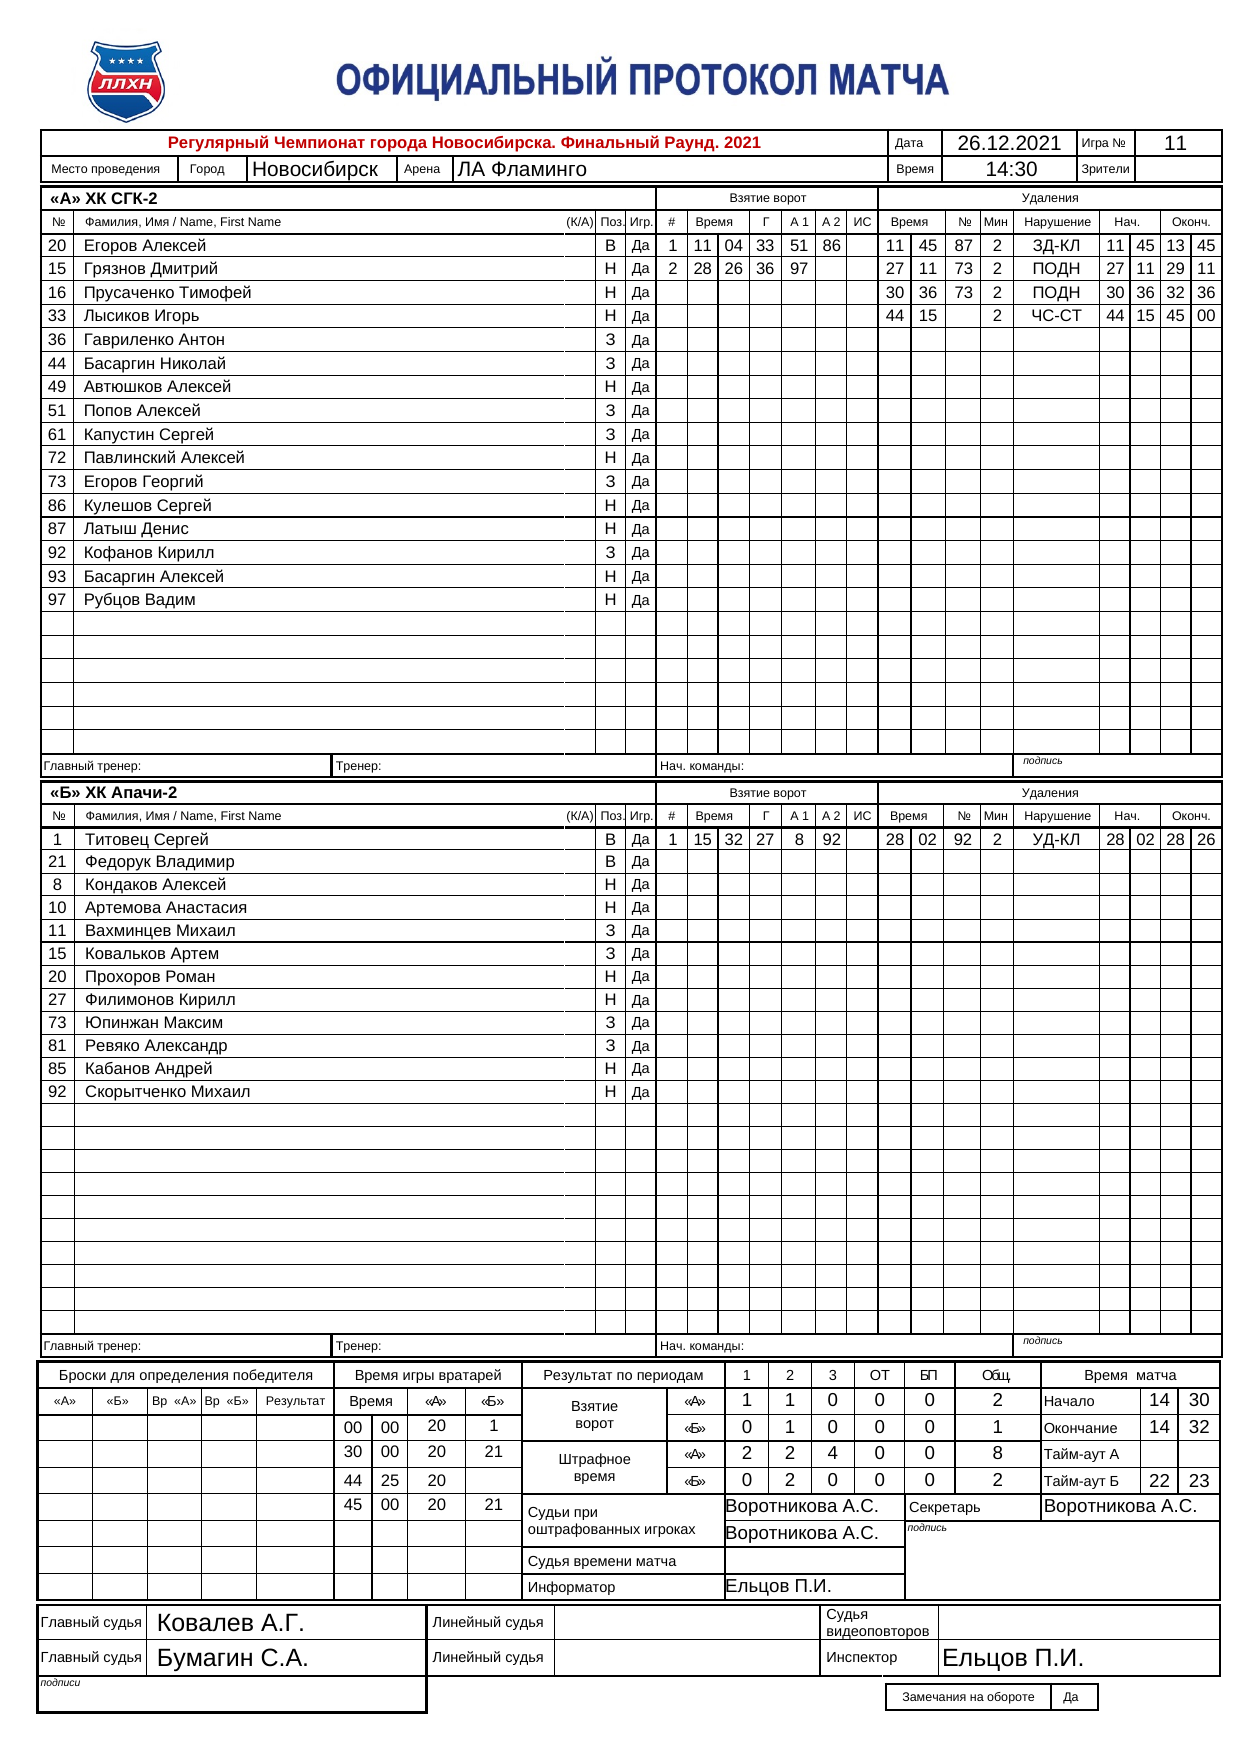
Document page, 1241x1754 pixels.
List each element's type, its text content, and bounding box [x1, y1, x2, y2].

table_cell [946, 423, 980, 445]
table_cell [981, 1242, 1013, 1264]
table_cell [688, 1035, 717, 1057]
table_cell «А» [39, 1389, 92, 1413]
table_cell [912, 541, 945, 564]
table_cell [1161, 612, 1190, 634]
table_cell [719, 541, 749, 564]
table_cell «Б» [93, 1389, 147, 1413]
table_cell [688, 1127, 717, 1149]
table_cell [466, 1521, 521, 1546]
table_cell 20 [42, 966, 74, 987]
table_cell [946, 565, 980, 587]
table_cell [1131, 1288, 1160, 1310]
table_cell Штрафное время [523, 1442, 666, 1493]
table_cell [944, 1311, 980, 1333]
table_cell [816, 659, 846, 682]
table_cell [750, 494, 781, 516]
table_cell 8 [782, 829, 815, 849]
table_cell [202, 1494, 256, 1520]
table_cell [879, 896, 910, 918]
table_cell [879, 989, 910, 1011]
table_cell [912, 920, 943, 941]
table_cell [719, 565, 749, 587]
table_cell Кабанов Андрей [75, 1058, 564, 1079]
table_cell [879, 874, 910, 895]
table_cell Да [626, 376, 655, 398]
table_cell [981, 707, 1013, 729]
table_cell 30 [1100, 281, 1129, 303]
table_cell Нарушение [1014, 211, 1099, 233]
table_cell [626, 730, 655, 753]
table_cell [847, 1219, 877, 1241]
table_cell [981, 541, 1013, 564]
table_cell [946, 683, 980, 706]
table_cell [719, 612, 749, 634]
table_cell [1141, 1441, 1177, 1467]
table_cell подпись [1014, 1335, 1221, 1356]
table_cell [1161, 423, 1190, 445]
table_cell [1100, 1265, 1129, 1287]
table_cell № [944, 805, 980, 826]
table_cell [596, 1242, 625, 1264]
table_cell (К/А) [565, 211, 595, 233]
table_cell [1100, 874, 1129, 895]
table_cell [981, 588, 1013, 611]
table_cell [944, 850, 980, 872]
table_cell [1192, 874, 1221, 895]
table_cell [1192, 966, 1221, 987]
table_cell 14 [1141, 1389, 1177, 1413]
table_cell [981, 1150, 1013, 1172]
table_cell [944, 1219, 980, 1241]
table_cell [816, 352, 846, 374]
table_cell [373, 1547, 407, 1573]
table_cell [1131, 588, 1160, 611]
table_cell [596, 683, 625, 706]
table_cell [1100, 328, 1129, 351]
table_cell [879, 1012, 910, 1033]
table_cell [782, 707, 815, 729]
table_cell 86 [42, 494, 73, 516]
table_cell [202, 1441, 256, 1467]
table_cell [981, 683, 1013, 706]
table_cell [1161, 707, 1190, 729]
table_cell [1161, 1012, 1190, 1033]
table_cell [719, 328, 749, 351]
table_cell [565, 636, 595, 658]
table_cell [1131, 1265, 1160, 1287]
table_cell [912, 376, 945, 398]
table_cell [847, 423, 877, 445]
table_cell 92 [42, 1081, 74, 1103]
table_cell Воротникова А.С. [726, 1521, 904, 1546]
table_cell [657, 494, 687, 516]
table_cell [782, 470, 815, 493]
table_cell [1014, 446, 1099, 469]
table_cell [719, 896, 749, 918]
table_cell [626, 1104, 655, 1126]
table_cell [688, 1058, 717, 1079]
table_cell [879, 1035, 910, 1057]
table_cell [816, 328, 846, 351]
table_cell Тайм-аут А [1042, 1441, 1140, 1467]
table_cell [816, 1196, 846, 1218]
table_cell [42, 659, 73, 682]
table_cell [1131, 707, 1160, 729]
table_cell [657, 1058, 687, 1079]
table_cell [816, 989, 846, 1011]
table_cell Время [879, 211, 945, 233]
table_cell 1 [726, 1389, 768, 1413]
table_cell [565, 281, 595, 303]
table_cell [565, 1081, 595, 1103]
table_cell Арена [398, 157, 452, 181]
table_cell [912, 470, 945, 493]
table_cell 73 [946, 281, 980, 303]
table_cell [847, 707, 877, 729]
table_cell [1100, 588, 1129, 611]
table_cell [847, 943, 877, 964]
table_cell 0 [726, 1468, 768, 1493]
table_cell [944, 874, 980, 895]
table_cell [1192, 612, 1221, 634]
table_cell [657, 920, 687, 941]
table_cell [847, 305, 877, 327]
table_header БП [905, 1363, 954, 1387]
table_cell [946, 612, 980, 634]
table_cell [847, 1127, 877, 1149]
table_cell [816, 612, 846, 634]
table_cell [944, 920, 980, 941]
table_cell 00 [1192, 305, 1221, 327]
table_cell [1131, 989, 1160, 1011]
table_cell [782, 1035, 815, 1057]
table_cell Время [688, 211, 749, 233]
table_cell [1192, 1150, 1221, 1172]
table_cell [626, 1127, 655, 1149]
table_cell [1100, 1242, 1129, 1264]
table_cell [1161, 1150, 1190, 1172]
table_cell [1100, 565, 1129, 587]
table_cell З [596, 352, 625, 374]
table_cell [1192, 1242, 1221, 1264]
table_cell 15 [912, 305, 945, 327]
table_cell # [657, 805, 687, 826]
table_cell 0 [812, 1468, 854, 1493]
table_cell [688, 470, 717, 493]
table_cell [847, 966, 877, 987]
table_cell [719, 1196, 749, 1218]
table_cell [626, 1219, 655, 1241]
table_cell Судья видеоповторов [821, 1606, 938, 1639]
table_cell [1014, 1058, 1099, 1079]
table_cell ПОДН [1014, 281, 1099, 303]
table_cell [750, 399, 781, 422]
table_cell [1161, 588, 1190, 611]
table_cell 49 [42, 376, 73, 398]
table_cell Нач. команды: [657, 1335, 1012, 1356]
table_cell [816, 920, 846, 941]
table_cell [879, 446, 910, 469]
table_cell [565, 1265, 595, 1287]
table_cell [688, 683, 717, 706]
table_cell [657, 470, 687, 493]
table_cell Артемова Анастасия [75, 896, 564, 918]
table_cell 45 [1131, 235, 1160, 256]
table_cell [726, 1548, 904, 1573]
table_cell З [596, 920, 625, 941]
table_cell [93, 1468, 147, 1493]
table_cell [1131, 1012, 1160, 1033]
table_cell [688, 1150, 717, 1172]
table_cell [1161, 1058, 1190, 1079]
table_cell [1100, 966, 1129, 987]
table_cell [782, 1242, 815, 1264]
table_cell [75, 1219, 564, 1241]
table_cell [719, 1058, 749, 1079]
table_cell [74, 612, 564, 634]
table_cell ИС [847, 805, 877, 826]
table_cell [1192, 328, 1221, 351]
table_cell [879, 920, 910, 941]
table_cell [944, 1104, 980, 1126]
table_cell [912, 636, 945, 658]
table_cell [946, 659, 980, 682]
table_cell [719, 305, 749, 327]
table_cell [912, 896, 943, 918]
table_cell [1131, 328, 1160, 351]
table_cell 0 [855, 1468, 904, 1493]
table_cell Да [626, 257, 655, 280]
table_cell [944, 1035, 980, 1057]
table_cell [750, 1288, 781, 1310]
table_cell [750, 1219, 781, 1241]
table_cell [688, 659, 717, 682]
table_cell [719, 1081, 749, 1103]
table_cell [847, 850, 877, 872]
table_cell [1192, 1173, 1221, 1195]
table_cell Егоров Алексей [74, 235, 564, 256]
table_cell [657, 683, 687, 706]
table_cell [944, 1288, 980, 1310]
table_cell 15 [1131, 305, 1160, 327]
table_cell Кулешов Сергей [74, 494, 564, 516]
table_cell [750, 1242, 781, 1264]
table_cell [39, 1521, 92, 1546]
table_cell [1161, 494, 1190, 516]
table_cell [565, 874, 595, 895]
table_cell [847, 612, 877, 634]
table_cell 11 [1192, 257, 1221, 280]
table_cell [946, 730, 980, 753]
table_cell [657, 1104, 687, 1126]
table_cell Н [596, 257, 625, 280]
table_cell [816, 683, 846, 706]
table_cell [719, 588, 749, 611]
table_cell 29 [1161, 257, 1190, 280]
table_cell [847, 896, 877, 918]
table_cell [42, 1219, 74, 1241]
table_cell [1014, 494, 1099, 516]
table_cell [1192, 896, 1221, 918]
table_cell [1192, 588, 1221, 611]
table_cell [688, 1173, 717, 1195]
table_cell [257, 1521, 333, 1546]
table_cell [408, 1521, 465, 1546]
table_cell Да [626, 352, 655, 374]
table_cell [782, 352, 815, 374]
table_cell «Б » [466, 1389, 521, 1413]
table_cell [565, 328, 595, 351]
table_cell [596, 1173, 625, 1195]
table_cell В [596, 850, 625, 872]
table_cell Ельцов П.И. [726, 1575, 904, 1599]
table_cell [816, 1104, 846, 1126]
table_cell [782, 896, 815, 918]
table_cell [1100, 541, 1129, 564]
table_cell «А» [668, 1442, 724, 1467]
table_cell Время [889, 157, 941, 181]
table_cell подпись [1014, 755, 1221, 776]
table_cell [816, 541, 846, 564]
table_cell [565, 707, 595, 729]
table_cell Гавриленко Антон [74, 328, 564, 351]
table_cell [657, 1035, 687, 1057]
table_cell [719, 376, 749, 398]
table_cell Н [596, 376, 625, 398]
table_cell Н [596, 874, 625, 895]
table_cell [816, 1311, 846, 1333]
table_cell [42, 730, 73, 753]
table_cell [1131, 376, 1160, 398]
table_cell 8 [42, 874, 74, 895]
table_cell Н [596, 989, 625, 1011]
table_cell Тренер: [333, 755, 655, 776]
table_cell [719, 1104, 749, 1126]
table_cell А 1 [782, 211, 815, 233]
table_cell [912, 1196, 943, 1218]
table_cell [912, 518, 945, 540]
table_cell [879, 518, 910, 540]
table_cell [944, 896, 980, 918]
table_cell Павлинский Алексей [74, 446, 564, 469]
table_cell [912, 1219, 943, 1241]
table_cell [1014, 989, 1099, 1011]
table_cell [981, 636, 1013, 658]
table_cell [981, 446, 1013, 469]
table_cell [981, 989, 1013, 1011]
table_cell [39, 1494, 92, 1520]
table_cell [257, 1574, 333, 1599]
table_cell [946, 636, 980, 658]
table_cell [1179, 1441, 1219, 1467]
table_cell [1161, 1104, 1190, 1126]
table_cell (К/А) [565, 805, 595, 826]
table_cell [565, 1127, 595, 1149]
table_cell [1014, 1265, 1099, 1287]
table_cell Да [626, 470, 655, 493]
table_cell [657, 352, 687, 374]
table_cell [816, 446, 846, 469]
table_cell 0 [855, 1415, 904, 1440]
table_cell [912, 683, 945, 706]
table_cell 1 [657, 235, 687, 256]
table_cell [1014, 943, 1099, 964]
table_cell [565, 659, 595, 682]
table_cell Басаргин Алексей [74, 565, 564, 587]
table_cell 1 [42, 829, 74, 849]
picture [5, 28, 1179, 129]
table_cell [565, 446, 595, 469]
table_cell [1100, 1127, 1129, 1149]
table_cell 44 [879, 305, 910, 327]
table_cell [1014, 518, 1099, 540]
table_cell [981, 518, 1013, 540]
table_cell [719, 943, 749, 964]
table_cell [782, 874, 815, 895]
table_cell Н [596, 1081, 625, 1103]
table_cell [944, 943, 980, 964]
table_cell [1161, 376, 1190, 398]
table_cell [750, 943, 781, 964]
table_cell [1014, 1219, 1099, 1241]
table_cell [879, 588, 910, 611]
table_cell [688, 518, 717, 540]
table_cell [1161, 683, 1190, 706]
table_cell [596, 1150, 625, 1172]
table_cell [565, 376, 595, 398]
table_cell [912, 1265, 943, 1287]
table_cell [75, 1288, 564, 1310]
table_cell [912, 850, 943, 872]
table_cell [879, 1150, 910, 1172]
table_cell 0 [855, 1442, 904, 1467]
table_cell [847, 588, 877, 611]
table_cell 0 [905, 1415, 954, 1440]
table_cell [912, 328, 945, 351]
table_cell [1131, 565, 1160, 587]
table_cell [946, 399, 980, 422]
table_cell 2 [981, 235, 1013, 256]
table_cell [75, 1173, 564, 1195]
table_cell [1161, 518, 1190, 540]
table_cell [688, 636, 717, 658]
table_cell 85 [42, 1058, 74, 1079]
table_cell [719, 874, 749, 895]
table_cell [565, 683, 595, 706]
table_cell [688, 328, 717, 351]
table_cell [1161, 636, 1190, 658]
table_cell [782, 565, 815, 587]
table_cell [1192, 659, 1221, 682]
table_cell [719, 1219, 749, 1241]
table_cell [688, 1196, 717, 1218]
table_cell [565, 470, 595, 493]
table_cell 33 [750, 235, 781, 256]
table_cell [782, 541, 815, 564]
table_cell [688, 920, 717, 941]
table_cell [981, 494, 1013, 516]
table_cell [657, 518, 687, 540]
table_cell [847, 659, 877, 682]
table_cell ПОДН [1014, 257, 1099, 280]
table_cell [750, 1012, 781, 1033]
table_cell [1161, 1265, 1190, 1287]
table_cell [1100, 1081, 1129, 1103]
table_cell [1014, 730, 1099, 753]
table_cell [750, 352, 781, 374]
table_cell [912, 1242, 943, 1264]
table_cell [688, 352, 717, 374]
table_cell 2 [769, 1442, 811, 1467]
table_cell [750, 989, 781, 1011]
table_cell [39, 1468, 92, 1493]
table_cell [946, 470, 980, 493]
table_cell [750, 423, 781, 445]
table_cell [847, 683, 877, 706]
table_cell [1161, 1288, 1190, 1310]
table_cell 28 [1161, 829, 1190, 849]
table_cell [1161, 659, 1190, 682]
table_cell Басаргин Николай [74, 352, 564, 374]
table_cell [1100, 376, 1129, 398]
table_header Игра № [1078, 131, 1134, 155]
table_cell [688, 730, 717, 753]
table_cell [816, 470, 846, 493]
table_cell 0 [905, 1468, 954, 1493]
table_cell 30 [1179, 1389, 1219, 1413]
table_cell [946, 376, 980, 398]
table_cell Главный судья [39, 1640, 146, 1675]
table_cell [912, 446, 945, 469]
table_cell [688, 588, 717, 611]
table_cell Воротникова А.С. [1042, 1495, 1219, 1520]
table_cell [1192, 423, 1221, 445]
table_cell Игр. [626, 805, 655, 826]
table_cell [1100, 494, 1129, 516]
table_cell 2 [981, 281, 1013, 303]
table_cell [981, 920, 1013, 941]
table_cell [1192, 1104, 1221, 1126]
table_cell [1161, 1081, 1190, 1103]
table_cell [981, 376, 1013, 398]
table_cell [626, 659, 655, 682]
table_cell Да [626, 1081, 655, 1103]
table_cell [847, 235, 877, 256]
table_cell [879, 1265, 910, 1287]
table_cell [782, 1127, 815, 1149]
table_cell 04 [719, 235, 749, 256]
table_cell [750, 565, 781, 587]
table_cell [750, 328, 781, 351]
table_cell [1131, 352, 1160, 374]
table_cell Взятие ворот [523, 1389, 666, 1440]
table_cell Главный тренер: [42, 1335, 330, 1356]
table_cell [626, 1265, 655, 1287]
table_cell [1131, 612, 1160, 634]
table_cell [750, 896, 781, 918]
table_cell [1014, 659, 1099, 682]
table_cell [981, 659, 1013, 682]
table_cell [657, 1127, 687, 1149]
table_cell [912, 565, 945, 587]
table_cell Вр «Б» [202, 1389, 256, 1413]
table_cell [1014, 850, 1099, 872]
table_cell [657, 1012, 687, 1033]
table_cell [1014, 1173, 1099, 1195]
table_cell [1192, 399, 1221, 422]
table_cell [93, 1416, 147, 1440]
table_cell [657, 659, 687, 682]
table_cell [75, 1242, 564, 1264]
table_header 1 [726, 1363, 768, 1387]
table_cell [879, 541, 910, 564]
table_cell [879, 612, 910, 634]
table_cell [879, 423, 910, 445]
table_cell 00 [335, 1416, 371, 1440]
table_cell [750, 588, 781, 611]
table_cell [944, 1012, 980, 1033]
table_cell [847, 1035, 877, 1057]
table_cell [981, 1219, 1013, 1241]
table_cell [946, 446, 980, 469]
table_cell 97 [42, 588, 73, 611]
table_cell [688, 989, 717, 1011]
table_header Замечания на обороте [887, 1685, 1050, 1709]
table_cell [847, 730, 877, 753]
table_cell Инспектор [821, 1640, 938, 1675]
table_cell «А» [408, 1389, 465, 1413]
table_cell Вр «А» [148, 1389, 201, 1413]
table_cell [944, 1196, 980, 1218]
table_cell Время [879, 805, 943, 826]
table_cell [1161, 730, 1190, 753]
table_cell [1014, 588, 1099, 611]
table_cell [1100, 683, 1129, 706]
table_cell [688, 494, 717, 516]
table_cell [719, 636, 749, 658]
table_cell [42, 1288, 74, 1310]
table_cell [1014, 352, 1099, 374]
table_cell [565, 943, 595, 964]
table_cell [565, 1242, 595, 1264]
table_cell [782, 1173, 815, 1195]
table_cell А 2 [816, 805, 846, 826]
table_cell [782, 446, 815, 469]
table_cell Линейный судья [428, 1606, 554, 1639]
table_cell [626, 1173, 655, 1195]
table_cell [847, 874, 877, 895]
table_cell [816, 257, 846, 280]
table_cell [782, 1311, 815, 1333]
table_cell 0 [726, 1415, 768, 1440]
table_cell [1192, 730, 1221, 753]
table_cell [912, 1173, 943, 1195]
table_cell 73 [42, 1012, 74, 1033]
table_cell [257, 1468, 333, 1493]
table_cell [879, 352, 910, 374]
table_cell 44 [42, 352, 73, 374]
table_cell [1014, 966, 1099, 987]
table_cell [719, 966, 749, 987]
table_cell 27 [42, 989, 74, 1011]
table_cell [565, 1104, 595, 1126]
table_cell [75, 1265, 564, 1287]
table_cell [39, 1547, 92, 1573]
table_cell [565, 399, 595, 422]
table_cell [719, 281, 749, 303]
table_cell [944, 1127, 980, 1149]
table_cell [1131, 470, 1160, 493]
table_cell [1192, 1311, 1221, 1333]
table_cell [657, 1242, 687, 1264]
table_cell [981, 565, 1013, 587]
table_cell [42, 1242, 74, 1264]
table_cell 30 [879, 281, 910, 303]
table_cell [782, 1196, 815, 1218]
table_cell [981, 1058, 1013, 1079]
table_cell № [42, 805, 74, 826]
table_cell [879, 1058, 910, 1079]
table_cell Да [626, 423, 655, 445]
table_cell [148, 1494, 201, 1520]
table_cell [1014, 1012, 1099, 1033]
table_cell 2 [956, 1389, 1040, 1413]
table_cell [719, 423, 749, 445]
table_cell [657, 896, 687, 918]
table_cell А 2 [816, 211, 846, 233]
table_cell Да [626, 328, 655, 351]
table_cell 15 [42, 257, 73, 280]
table_cell [1136, 157, 1221, 181]
table_cell [596, 1288, 625, 1310]
table_cell 11 [42, 920, 74, 941]
table_cell [944, 966, 980, 987]
table_cell [782, 850, 815, 872]
table_cell [750, 1265, 781, 1287]
table_cell [596, 1196, 625, 1218]
table_cell 28 [688, 257, 717, 280]
table_cell [1161, 1311, 1190, 1333]
table_cell [816, 1035, 846, 1057]
table_cell [565, 352, 595, 374]
table_cell [1131, 1173, 1160, 1195]
table_cell [981, 470, 1013, 493]
table_cell [1100, 612, 1129, 634]
table_cell [847, 376, 877, 398]
table_cell [1192, 1058, 1221, 1079]
table_cell Попов Алексей [74, 399, 564, 422]
table_cell [750, 874, 781, 895]
table_cell Фамилия, Имя / Name, First Name [74, 211, 565, 233]
table_cell [782, 305, 815, 327]
table_cell [1131, 1104, 1160, 1126]
table_cell Судьи при оштрафованных игроках [523, 1495, 724, 1546]
table_cell [816, 518, 846, 540]
table_cell [816, 1288, 846, 1310]
table_cell [1161, 896, 1190, 918]
table_cell [257, 1416, 333, 1440]
table_cell Да [626, 399, 655, 422]
table_cell Время [688, 805, 749, 826]
table_cell Тайм-аут Б [1042, 1468, 1140, 1493]
table_cell [1192, 446, 1221, 469]
table_cell «Б» [668, 1415, 724, 1440]
table_cell Главный судья [39, 1606, 146, 1639]
table_cell [1100, 1288, 1129, 1310]
table_cell Да [626, 281, 655, 303]
table_cell [912, 1150, 943, 1172]
table_cell [750, 281, 781, 303]
table_cell [1100, 423, 1129, 445]
table_cell [688, 1288, 717, 1310]
table_cell [565, 1173, 595, 1195]
table_cell [688, 1265, 717, 1287]
table_cell ЧС-СТ [1014, 305, 1099, 327]
table_cell 87 [42, 518, 73, 540]
table_cell В [596, 235, 625, 256]
table_cell [1131, 636, 1160, 658]
table_cell Н [596, 446, 625, 469]
table_cell [816, 966, 846, 987]
table_cell Нач. [1100, 211, 1160, 233]
table_cell [688, 281, 717, 303]
table_cell [782, 966, 815, 987]
table_cell 27 [879, 257, 910, 280]
table_cell Секретарь [906, 1495, 1040, 1520]
table_cell [719, 1150, 749, 1172]
table_cell [1131, 874, 1160, 895]
table_cell [816, 1127, 846, 1149]
table_cell Автюшков Алексей [74, 376, 564, 398]
table_cell 1 [769, 1415, 811, 1440]
table_cell [1131, 730, 1160, 753]
table_cell [1161, 565, 1190, 587]
table_cell [719, 446, 749, 469]
table_cell [1014, 423, 1099, 445]
table_cell [1161, 446, 1190, 469]
table_cell 0 [905, 1389, 954, 1413]
table_cell [466, 1547, 521, 1573]
table_cell [981, 730, 1013, 753]
table_cell [93, 1547, 147, 1573]
table_cell [1131, 896, 1160, 918]
table_cell [981, 328, 1013, 351]
table_cell [912, 588, 945, 611]
table_cell [750, 1081, 781, 1103]
table_cell [719, 1311, 749, 1333]
table_cell [912, 989, 943, 1011]
table_cell [912, 1311, 943, 1333]
table_cell [981, 1104, 1013, 1126]
table_cell [912, 730, 945, 753]
table_cell [657, 966, 687, 987]
table_cell [657, 943, 687, 964]
table_cell [1192, 1081, 1221, 1103]
table_cell [688, 612, 717, 634]
table_header Взятие ворот [657, 783, 877, 803]
table_cell [879, 328, 910, 351]
table_cell [750, 1035, 781, 1057]
table_cell 2 [726, 1442, 768, 1467]
table_cell [719, 850, 749, 872]
table_cell Да [626, 541, 655, 564]
table_cell 36 [42, 328, 73, 351]
table_cell [1192, 1012, 1221, 1033]
table_cell [42, 612, 73, 634]
table_cell [782, 1081, 815, 1103]
table_cell ИС [847, 211, 877, 233]
table_cell [1014, 1196, 1099, 1218]
table_cell 92 [944, 829, 980, 849]
table_cell [657, 541, 687, 564]
table_cell [1131, 659, 1160, 682]
table_cell 02 [912, 829, 943, 849]
table_cell УД-КЛ [1014, 829, 1099, 849]
table_cell [1192, 518, 1221, 540]
table_cell 92 [42, 541, 73, 564]
table_cell Да [626, 518, 655, 540]
table_cell [1014, 470, 1099, 493]
table_cell [657, 376, 687, 398]
table_cell [1161, 874, 1190, 895]
table_cell [879, 494, 910, 516]
table_cell [1014, 683, 1099, 706]
table_cell 11 [912, 257, 945, 280]
table_cell [816, 281, 846, 303]
table_cell [719, 1288, 749, 1310]
table_cell 44 [335, 1468, 371, 1493]
table_cell [688, 1219, 717, 1241]
table_cell З [596, 943, 625, 964]
table_cell [816, 730, 846, 753]
table_cell 00 [373, 1416, 407, 1440]
table_cell 13 [1161, 235, 1190, 256]
table_cell 32 [1179, 1415, 1219, 1440]
table_cell [879, 683, 910, 706]
table_cell [879, 707, 910, 729]
table_cell Да [626, 829, 655, 849]
table_cell [946, 494, 980, 516]
table_cell [565, 541, 595, 564]
table_cell [1192, 1288, 1221, 1310]
table_cell [750, 636, 781, 658]
table_cell 20 [408, 1494, 465, 1520]
table_cell Мин [981, 805, 1013, 826]
table_cell [1161, 966, 1190, 987]
table_cell [335, 1521, 371, 1546]
table_cell Город [179, 157, 246, 181]
table_cell Да [626, 588, 655, 611]
table_cell [1131, 1219, 1160, 1241]
table_cell [1100, 399, 1129, 422]
table_cell [565, 565, 595, 587]
table_cell Да [626, 1035, 655, 1057]
table_cell [1192, 707, 1221, 729]
table_cell 32 [1161, 281, 1190, 303]
table_cell [816, 1012, 846, 1033]
table_cell [981, 1127, 1013, 1149]
table_cell Новосибирск [248, 157, 396, 181]
table_cell [847, 1265, 877, 1287]
table_cell [847, 470, 877, 493]
table_cell [912, 1104, 943, 1126]
table_header Удаления [879, 783, 1221, 803]
table_cell [782, 328, 815, 351]
table_cell [719, 730, 749, 753]
table_cell [847, 328, 877, 351]
table_cell [42, 1311, 74, 1333]
table_cell [148, 1441, 201, 1467]
table_cell [657, 446, 687, 469]
table_cell [946, 305, 980, 327]
table_cell [626, 612, 655, 634]
table_cell [782, 1150, 815, 1172]
table_header ОТ [855, 1363, 904, 1387]
table_cell [565, 1196, 595, 1218]
table_cell [565, 1012, 595, 1033]
table_cell [688, 1012, 717, 1033]
table_cell Н [596, 518, 625, 540]
table_cell [1192, 541, 1221, 564]
table_cell Н [596, 281, 625, 303]
table_cell 36 [912, 281, 945, 303]
table_cell [75, 1104, 564, 1126]
table_cell [657, 612, 687, 634]
table_cell [1014, 399, 1099, 422]
table_cell [596, 1265, 625, 1287]
table_cell [879, 470, 910, 493]
table_cell [1192, 1127, 1221, 1149]
table_cell [1161, 943, 1190, 964]
table_cell [750, 1173, 781, 1195]
table_cell 14 [1141, 1415, 1177, 1440]
table_cell [847, 1104, 877, 1126]
table_cell [981, 1265, 1013, 1287]
table_cell [1161, 1173, 1190, 1195]
table_cell [688, 707, 717, 729]
table_cell Да [626, 1012, 655, 1033]
table_cell [688, 399, 717, 422]
table_cell 45 [912, 235, 945, 256]
table_cell [657, 707, 687, 729]
table_cell Филимонов Кирилл [75, 989, 564, 1011]
table_cell [565, 989, 595, 1011]
table_cell [1100, 352, 1129, 374]
table_cell [657, 565, 687, 587]
table_cell [1161, 920, 1190, 941]
table_cell [879, 1173, 910, 1195]
table_cell [847, 1311, 877, 1333]
table_cell [565, 494, 595, 516]
table_cell [750, 1104, 781, 1126]
table_cell [912, 707, 945, 729]
table_cell [1131, 1081, 1160, 1103]
table_cell [202, 1416, 256, 1440]
table_cell [1100, 943, 1129, 964]
table_cell [816, 494, 846, 516]
table_cell [782, 588, 815, 611]
table_cell [688, 874, 717, 895]
table_cell [39, 1574, 92, 1599]
table_header Да [1052, 1685, 1097, 1709]
table_cell [847, 1196, 877, 1218]
table_cell [782, 281, 815, 303]
table_cell [944, 1173, 980, 1195]
table_cell [565, 966, 595, 987]
table_cell [42, 1173, 74, 1195]
table_cell [1192, 1219, 1221, 1241]
table_cell Окончание [1042, 1415, 1140, 1440]
table_cell [981, 943, 1013, 964]
table_cell [93, 1574, 147, 1599]
table_cell [719, 659, 749, 682]
table_cell [816, 850, 846, 872]
table_cell [1161, 1127, 1190, 1149]
table_cell Да [626, 874, 655, 895]
table_cell [657, 874, 687, 895]
table_cell [1014, 1104, 1099, 1126]
table_cell № [946, 211, 980, 233]
table_cell [750, 683, 781, 706]
table_cell [912, 966, 943, 987]
table_cell [816, 1081, 846, 1103]
table_cell [688, 1311, 717, 1333]
table_cell В [596, 829, 625, 849]
table_cell Прохоров Роман [75, 966, 564, 987]
table_cell [816, 943, 846, 964]
table_cell [428, 1677, 882, 1711]
table_cell [879, 850, 910, 872]
table_cell [688, 541, 717, 564]
table_cell 20 [42, 235, 73, 256]
table_cell [42, 1104, 74, 1126]
table_cell [1131, 1127, 1160, 1149]
table_cell [879, 659, 910, 682]
table_cell [719, 352, 749, 374]
table_cell Да [626, 943, 655, 964]
table_cell [1014, 1288, 1099, 1310]
table_cell [596, 1104, 625, 1126]
table_cell А 1 [782, 805, 815, 826]
table_cell [657, 423, 687, 445]
table_cell [816, 1173, 846, 1195]
table_cell 97 [782, 257, 815, 280]
table_cell Н [596, 565, 625, 587]
table_cell [719, 1035, 749, 1057]
table_cell [912, 612, 945, 634]
table_header Удаления [879, 188, 1221, 209]
table_cell Воротникова А.С. [726, 1495, 904, 1520]
table_cell [1014, 896, 1099, 918]
table_cell [847, 446, 877, 469]
table_cell [148, 1574, 201, 1599]
table_cell [782, 518, 815, 540]
table_cell [946, 707, 980, 729]
table_cell [883, 1677, 1220, 1681]
table_cell [719, 494, 749, 516]
table_cell [1161, 1035, 1190, 1057]
table_cell [626, 707, 655, 729]
table_cell [596, 636, 625, 658]
table_cell [719, 1127, 749, 1149]
table_cell [750, 659, 781, 682]
table_cell [1192, 470, 1221, 493]
table_cell [1131, 1035, 1160, 1057]
table_cell [657, 1311, 687, 1333]
table_cell Да [626, 896, 655, 918]
table_cell [750, 850, 781, 872]
table_cell Нарушение [1014, 805, 1099, 826]
table_cell Ревяко Александр [75, 1035, 564, 1057]
table_cell Поз. [596, 805, 625, 826]
table_cell [1100, 1311, 1129, 1333]
table_cell 1 [466, 1416, 521, 1440]
table_cell 14:30 [943, 157, 1076, 181]
table_cell [688, 305, 717, 327]
table_cell [1192, 920, 1221, 941]
table_cell [1014, 874, 1099, 895]
table_cell [74, 707, 564, 729]
table_cell 2 [981, 257, 1013, 280]
table_cell подпись [906, 1522, 1219, 1599]
table_cell [944, 989, 980, 1011]
table_cell [657, 989, 687, 1011]
table_cell [565, 850, 595, 872]
table_cell [981, 966, 1013, 987]
table_cell Игр. [626, 211, 655, 233]
table_cell [42, 1127, 74, 1149]
table_cell Н [596, 305, 625, 327]
table_cell [596, 1311, 625, 1333]
table_cell Информатор [523, 1575, 724, 1599]
table_cell [981, 1035, 1013, 1057]
table_cell [847, 494, 877, 516]
table_cell 73 [42, 470, 73, 493]
table_cell [596, 659, 625, 682]
table_cell [1192, 494, 1221, 516]
table_cell Ельцов П.И. [939, 1640, 1219, 1675]
table_cell [1131, 943, 1160, 964]
table_cell [626, 636, 655, 658]
table_cell [565, 1150, 595, 1172]
table_cell [1192, 1265, 1221, 1287]
table_cell [688, 1242, 717, 1264]
table_cell [626, 683, 655, 706]
table_cell З [596, 399, 625, 422]
table_cell [847, 1012, 877, 1033]
table_header Время игры вратарей [335, 1363, 521, 1387]
table_header Дата [889, 131, 941, 155]
table_cell [879, 966, 910, 987]
table_cell [1131, 1150, 1160, 1172]
table_cell [565, 612, 595, 634]
table_cell [782, 376, 815, 398]
table_cell [847, 1288, 877, 1310]
table_cell [816, 588, 846, 611]
table_cell [1192, 989, 1221, 1011]
table_cell [750, 1150, 781, 1172]
table_cell [750, 730, 781, 753]
table_cell [1100, 1173, 1129, 1195]
table_cell [596, 707, 625, 729]
table_cell [688, 446, 717, 469]
table_cell [1014, 1035, 1099, 1057]
table_cell [688, 423, 717, 445]
table_cell [657, 1288, 687, 1310]
table_cell [42, 683, 73, 706]
table_cell [1014, 1150, 1099, 1172]
table_cell [257, 1494, 333, 1520]
table_cell [565, 305, 595, 327]
table_cell [657, 588, 687, 611]
table_cell [657, 305, 687, 327]
table_cell [1100, 1104, 1129, 1126]
table_cell [74, 730, 564, 753]
table_cell [847, 1081, 877, 1103]
table_cell Фамилия, Имя / Name, First Name [75, 805, 565, 826]
table_cell [981, 1196, 1013, 1218]
table_header Время матча [1042, 1363, 1219, 1387]
table_cell [1014, 707, 1099, 729]
table_cell [1131, 541, 1160, 564]
table_cell [688, 896, 717, 918]
table_cell 20 [408, 1468, 465, 1493]
table_cell 45 [1192, 235, 1221, 256]
table_cell Ковальков Артем [75, 943, 564, 964]
table_cell [657, 730, 687, 753]
table_cell [1014, 1311, 1099, 1333]
table_cell [565, 829, 595, 849]
table_cell [1161, 328, 1190, 351]
table_cell [1099, 1682, 1220, 1711]
table_cell Н [596, 494, 625, 516]
table_cell подписи [39, 1677, 425, 1711]
table_cell [657, 328, 687, 351]
table_cell [257, 1441, 333, 1467]
table_cell 11 [688, 235, 717, 256]
table_cell [879, 399, 910, 422]
table_cell [879, 1081, 910, 1103]
table_cell [782, 399, 815, 422]
table_cell [1131, 683, 1160, 706]
table_cell [816, 1242, 846, 1264]
table_cell 92 [816, 829, 846, 849]
table_cell 36 [1131, 281, 1160, 303]
table_cell [912, 423, 945, 445]
table_cell [39, 1416, 92, 1440]
table_cell 36 [750, 257, 781, 280]
table_cell 00 [373, 1494, 407, 1520]
table_cell [657, 399, 687, 422]
table_cell 36 [1192, 281, 1221, 303]
table_cell [750, 707, 781, 729]
table_cell [466, 1574, 521, 1599]
table_cell [944, 1081, 980, 1103]
table_cell Ковалев А.Г. [147, 1606, 425, 1639]
table_cell [847, 257, 877, 280]
table_cell [75, 1150, 564, 1172]
table_cell [657, 1173, 687, 1195]
table_cell [981, 423, 1013, 445]
table_cell [879, 1288, 910, 1310]
table_cell [981, 1288, 1013, 1310]
table_header Регулярный Чемпионат города Новосибирска. Финальный Раунд. 2021 [42, 131, 887, 155]
table_cell [816, 376, 846, 398]
table_cell [879, 730, 910, 753]
table_cell [373, 1521, 407, 1546]
table_cell [816, 1150, 846, 1172]
table_cell [565, 1035, 595, 1057]
table_cell [1161, 352, 1190, 374]
table_cell Зрители [1078, 157, 1134, 181]
table_cell [782, 423, 815, 445]
table_cell Г [750, 211, 781, 233]
table_cell 20 [408, 1416, 465, 1440]
table_cell [1100, 1012, 1129, 1033]
table_cell [750, 1058, 781, 1079]
table_cell [657, 1219, 687, 1241]
table_cell 2 [769, 1468, 811, 1493]
table_cell [555, 1640, 819, 1675]
table_cell Да [626, 305, 655, 327]
table_cell [912, 1081, 943, 1103]
table_cell [847, 541, 877, 564]
table_cell 33 [42, 305, 73, 327]
table_cell [39, 1441, 92, 1467]
table_cell [719, 1242, 749, 1264]
table_cell З [596, 541, 625, 564]
table_cell [719, 1265, 749, 1287]
table_cell [335, 1574, 371, 1599]
table_cell [750, 470, 781, 493]
table_cell 73 [946, 257, 980, 280]
table_cell «Б» [668, 1468, 724, 1493]
table_cell [719, 920, 749, 941]
table_cell Да [626, 966, 655, 987]
table_cell [1100, 920, 1129, 941]
table_cell [1192, 850, 1221, 872]
table_cell 81 [42, 1035, 74, 1057]
table_cell 26 [1192, 829, 1221, 849]
table_cell [408, 1547, 465, 1573]
table_cell Н [596, 588, 625, 611]
table_cell [596, 1219, 625, 1241]
table_cell [847, 399, 877, 422]
table_cell [1014, 328, 1099, 351]
table_cell [565, 1058, 595, 1079]
table_cell [1100, 989, 1129, 1011]
table_cell [657, 1081, 687, 1103]
table_cell [565, 1219, 595, 1241]
table_cell Юпинжан Максим [75, 1012, 564, 1033]
table_cell [75, 1127, 564, 1149]
table_cell 27 [750, 829, 781, 849]
table_cell З [596, 423, 625, 445]
table_cell [688, 850, 717, 872]
table_cell [1014, 541, 1099, 564]
table_header Общ. [956, 1363, 1040, 1387]
table_cell 20 [408, 1441, 465, 1467]
table_cell [719, 1012, 749, 1033]
table_cell Линейный судья [428, 1640, 554, 1675]
table_cell [750, 518, 781, 540]
table_cell [750, 305, 781, 327]
table_cell [1161, 541, 1190, 564]
table_cell [1100, 730, 1129, 753]
table_cell [719, 399, 749, 422]
table_cell 28 [879, 829, 910, 849]
table_cell [688, 1081, 717, 1103]
table_cell [1100, 1035, 1129, 1057]
table_cell [565, 588, 595, 611]
table_cell З [596, 1012, 625, 1033]
table_cell ЛА Фламинго [454, 157, 887, 181]
table_cell [148, 1547, 201, 1573]
table_cell [944, 1242, 980, 1264]
table_cell Нач. [1100, 805, 1160, 826]
table_cell [148, 1416, 201, 1440]
table_cell [1014, 1127, 1099, 1149]
table_cell Вахминцев Михаил [75, 920, 564, 941]
table_cell [912, 1012, 943, 1033]
table_cell Бумагин С.А. [147, 1640, 425, 1675]
table_cell Результат [257, 1389, 333, 1413]
table_cell [946, 352, 980, 374]
table_cell Латыш Денис [74, 518, 564, 540]
table_cell 10 [42, 896, 74, 918]
table_cell З [596, 470, 625, 493]
table_cell Да [626, 989, 655, 1011]
table_cell 26 [719, 257, 749, 280]
table_cell 0 [812, 1389, 854, 1413]
table_cell [75, 1311, 564, 1333]
table_cell [981, 1081, 1013, 1103]
table_cell [688, 1104, 717, 1126]
table_cell 0 [905, 1442, 954, 1467]
table_cell [750, 1196, 781, 1218]
table_cell [750, 446, 781, 469]
table_cell [847, 1150, 877, 1172]
table_cell 15 [688, 829, 717, 849]
table_cell 23 [1179, 1468, 1219, 1493]
table_cell [202, 1547, 256, 1573]
table_cell [981, 612, 1013, 634]
table_cell [981, 352, 1013, 374]
table_cell [912, 874, 943, 895]
table_cell [912, 943, 943, 964]
table_cell [879, 1242, 910, 1264]
table_cell [750, 612, 781, 634]
table_cell 32 [719, 829, 749, 849]
table_cell [688, 376, 717, 398]
table_cell [626, 1288, 655, 1310]
table_cell 11 [1131, 257, 1160, 280]
table_cell # [657, 211, 687, 233]
table_cell [981, 850, 1013, 872]
table_cell 11 [879, 235, 910, 256]
table_cell [202, 1521, 256, 1546]
table_cell [816, 399, 846, 422]
table_cell [1100, 896, 1129, 918]
table_cell [408, 1574, 465, 1599]
table_cell 61 [42, 423, 73, 445]
table_cell [1014, 1242, 1099, 1264]
table_cell [565, 257, 595, 280]
table_cell 45 [335, 1494, 371, 1520]
table_cell [148, 1521, 201, 1546]
table_cell [816, 874, 846, 895]
table_cell Да [626, 1058, 655, 1079]
table_cell [847, 1242, 877, 1264]
table_cell [596, 1127, 625, 1149]
table_cell [1131, 1311, 1160, 1333]
table_cell Место проведения [42, 157, 177, 181]
table_cell [1131, 399, 1160, 422]
table_cell [816, 1219, 846, 1241]
table_cell [782, 1104, 815, 1126]
table_cell [782, 494, 815, 516]
table_cell [879, 636, 910, 658]
table_cell 2 [981, 305, 1013, 327]
table_cell [719, 683, 749, 706]
table_cell 22 [1141, 1468, 1177, 1493]
table_cell [847, 281, 877, 303]
table_cell [944, 1265, 980, 1287]
table_cell Мин [981, 211, 1013, 233]
table_cell Скорытченко Михаил [75, 1081, 564, 1103]
table_cell [782, 683, 815, 706]
table_cell [1014, 612, 1099, 634]
table_cell [847, 636, 877, 658]
table_cell [946, 588, 980, 611]
table_cell [847, 518, 877, 540]
table_cell [1192, 636, 1221, 658]
table_cell [657, 1150, 687, 1172]
table_cell [847, 829, 877, 849]
table_cell [74, 659, 564, 682]
table_cell [782, 636, 815, 658]
table_cell [782, 1058, 815, 1079]
table_cell [981, 399, 1013, 422]
table_cell [1131, 1242, 1160, 1264]
table_cell [719, 989, 749, 1011]
table_cell Н [596, 966, 625, 987]
table_cell [202, 1468, 256, 1493]
table_cell [626, 1150, 655, 1172]
table_cell 21 [42, 850, 74, 872]
table_cell 51 [782, 235, 815, 256]
table_cell [944, 1058, 980, 1079]
table_cell [750, 1127, 781, 1149]
table_cell [1161, 1196, 1190, 1218]
table_cell Прусаченко Тимофей [74, 281, 564, 303]
table_cell Нач. команды: [657, 755, 1012, 776]
table_cell З [596, 328, 625, 351]
table_cell [847, 1058, 877, 1079]
table_cell [1100, 850, 1129, 872]
table_cell [1100, 446, 1129, 469]
table_header «Б» ХК Апачи-2 [42, 783, 655, 803]
table_header Взятие ворот [657, 188, 877, 209]
table_cell [782, 1288, 815, 1310]
table_cell [657, 281, 687, 303]
table_cell [1131, 920, 1160, 941]
table_cell Г [750, 805, 781, 826]
table_cell [596, 612, 625, 634]
table_cell [719, 470, 749, 493]
table_cell [847, 989, 877, 1011]
table_cell 16 [42, 281, 73, 303]
table_cell [626, 1196, 655, 1218]
table_cell [1100, 707, 1129, 729]
table_cell [1014, 920, 1099, 941]
table_cell Да [626, 565, 655, 587]
table_header 3 [812, 1363, 854, 1387]
table_cell 0 [855, 1389, 904, 1413]
table_cell [750, 920, 781, 941]
table_header Результат по периодам [523, 1363, 724, 1387]
table_cell 1 [657, 829, 687, 849]
table_cell [847, 352, 877, 374]
table_cell [912, 399, 945, 422]
table_cell [816, 1265, 846, 1287]
table_cell Да [626, 850, 655, 872]
table_cell 21 [466, 1441, 521, 1467]
table_cell [816, 423, 846, 445]
table_cell 86 [816, 235, 846, 256]
table_cell [816, 896, 846, 918]
table_cell [42, 636, 73, 658]
table_cell Н [596, 1058, 625, 1079]
table_cell [74, 636, 564, 658]
table_cell [1161, 470, 1190, 493]
table_cell [1192, 376, 1221, 398]
table_cell 8 [956, 1442, 1040, 1467]
table_cell 51 [42, 399, 73, 422]
table_cell [750, 541, 781, 564]
table_cell [782, 943, 815, 964]
table_cell [257, 1547, 333, 1573]
table_cell Егоров Георгий [74, 470, 564, 493]
table_cell [1161, 1242, 1190, 1264]
table_cell [596, 730, 625, 753]
table_cell 25 [373, 1468, 407, 1493]
table_cell [1131, 966, 1160, 987]
table_cell Да [626, 920, 655, 941]
table_cell [912, 1288, 943, 1310]
table_header 2 [769, 1363, 811, 1387]
table_cell Кондаков Алексей [75, 874, 564, 895]
table_cell [879, 1311, 910, 1333]
table_cell Оконч. [1161, 805, 1221, 826]
table_cell [1100, 636, 1129, 658]
table_cell [946, 541, 980, 564]
table_cell [879, 1196, 910, 1218]
table_cell [879, 1127, 910, 1149]
table_cell 28 [1100, 829, 1129, 849]
table_cell [944, 1150, 980, 1172]
table_cell Начало [1042, 1389, 1140, 1413]
table_cell [1131, 446, 1160, 469]
table_cell Федорук Владимир [75, 850, 564, 872]
table_header Броски для определения победителя [39, 1363, 333, 1387]
table_cell [657, 1196, 687, 1218]
table_cell [1131, 494, 1160, 516]
table_cell 4 [812, 1442, 854, 1467]
table_cell [1100, 518, 1129, 540]
table_cell [626, 1242, 655, 1264]
table_cell [42, 1150, 74, 1172]
table_cell Кофанов Кирилл [74, 541, 564, 564]
table_cell 2 [956, 1468, 1040, 1493]
table_cell 44 [1100, 305, 1129, 327]
table_cell [719, 1173, 749, 1195]
table_cell Время [335, 1389, 407, 1413]
table_cell 02 [1131, 829, 1160, 849]
table_cell [657, 1265, 687, 1287]
table_cell [981, 1311, 1013, 1333]
table_cell Поз. [596, 211, 625, 233]
table_cell [1014, 565, 1099, 587]
table_cell [981, 1173, 1013, 1195]
table_cell [1014, 376, 1099, 398]
table_cell [1100, 1219, 1129, 1241]
table_cell [565, 730, 595, 753]
table_cell Н [596, 896, 625, 918]
table_cell [74, 683, 564, 706]
table_cell 30 [335, 1441, 371, 1467]
table_cell [1100, 1150, 1129, 1172]
table_cell [981, 1012, 1013, 1033]
table_cell № [42, 211, 73, 233]
table_cell [1131, 423, 1160, 445]
table_cell [1131, 1196, 1160, 1218]
table_cell [1192, 352, 1221, 374]
table_cell [373, 1574, 407, 1599]
table_cell [946, 328, 980, 351]
table_cell [782, 730, 815, 753]
table_cell Рубцов Вадим [74, 588, 564, 611]
table_cell [879, 943, 910, 964]
table_cell [1161, 989, 1190, 1011]
table_cell [1192, 943, 1221, 964]
table_cell Лысиков Игорь [74, 305, 564, 327]
table_cell [946, 518, 980, 540]
table_cell [626, 1311, 655, 1333]
table_cell [1192, 683, 1221, 706]
table_cell [750, 966, 781, 987]
table_cell [93, 1441, 147, 1467]
table_cell [981, 874, 1013, 895]
table_header 11 [1136, 131, 1221, 155]
table_cell 0 [812, 1415, 854, 1440]
table_cell [1192, 1196, 1221, 1218]
table_cell [1100, 659, 1129, 682]
table_cell [42, 1265, 74, 1287]
table_cell [782, 659, 815, 682]
table_cell [879, 565, 910, 587]
table_cell [93, 1521, 147, 1546]
table_cell Тренер: [333, 1335, 655, 1356]
table_cell [1014, 636, 1099, 658]
table_cell «А» [668, 1389, 724, 1413]
table_cell [1100, 470, 1129, 493]
table_cell [565, 423, 595, 445]
table_cell [1014, 1081, 1099, 1103]
table_cell [847, 1173, 877, 1195]
table_cell [555, 1606, 819, 1639]
table_cell З [596, 1035, 625, 1057]
table_cell [1131, 850, 1160, 872]
table_cell 1 [956, 1415, 1040, 1440]
table_cell [148, 1468, 201, 1493]
table_cell [912, 494, 945, 516]
table_cell ЗД-КЛ [1014, 235, 1099, 256]
table_cell [335, 1547, 371, 1573]
table_cell [816, 636, 846, 658]
table_cell [912, 352, 945, 374]
table_cell 45 [1161, 305, 1190, 327]
table_cell 1 [769, 1389, 811, 1413]
table_cell Капустин Сергей [74, 423, 564, 445]
table_cell [879, 1104, 910, 1126]
table_cell [912, 1058, 943, 1079]
table_cell [816, 1058, 846, 1079]
table_header «А» ХК СГК-2 [42, 188, 655, 209]
table_cell 11 [1100, 235, 1129, 256]
table_cell [1161, 850, 1190, 872]
table_cell [782, 989, 815, 1011]
table_cell [782, 1012, 815, 1033]
table_cell Да [626, 235, 655, 256]
table_cell 93 [42, 565, 73, 587]
table_cell [1131, 518, 1160, 540]
table_cell [782, 612, 815, 634]
table_cell 27 [1100, 257, 1129, 280]
table_cell [782, 1265, 815, 1287]
table_cell [816, 565, 846, 587]
table_cell [847, 920, 877, 941]
table_cell Титовец Сергей [75, 829, 564, 849]
table_cell [202, 1574, 256, 1599]
table_cell [912, 659, 945, 682]
table_cell [879, 1219, 910, 1241]
table_cell [912, 1127, 943, 1149]
table_cell [1100, 1058, 1129, 1079]
table_cell [657, 636, 687, 658]
table_cell 2 [657, 257, 687, 280]
table_cell [719, 707, 749, 729]
table_cell [565, 235, 595, 256]
table_cell Грязнов Дмитрий [74, 257, 564, 280]
table_cell 15 [42, 943, 74, 964]
table_cell [981, 896, 1013, 918]
table_cell [1192, 565, 1221, 587]
table_cell [1161, 1219, 1190, 1241]
table_cell 21 [466, 1494, 521, 1520]
table_cell [782, 1219, 815, 1241]
table_cell 00 [373, 1441, 407, 1467]
table_cell [816, 707, 846, 729]
table_cell [565, 1288, 595, 1310]
table_cell [1100, 1196, 1129, 1218]
table_cell Главный тренер: [42, 755, 330, 776]
table_cell [782, 920, 815, 941]
table_cell [719, 518, 749, 540]
table_cell [939, 1606, 1219, 1639]
table_cell [42, 707, 73, 729]
table_cell [565, 920, 595, 941]
table_cell [565, 896, 595, 918]
table_cell [565, 1311, 595, 1333]
table_cell 87 [946, 235, 980, 256]
table_cell [750, 1311, 781, 1333]
table_cell Судья времени матча [523, 1548, 724, 1573]
table_cell [657, 850, 687, 872]
table_cell [565, 518, 595, 540]
table_cell [879, 376, 910, 398]
table_cell [1192, 1035, 1221, 1057]
table_cell [93, 1494, 147, 1520]
table_cell [42, 1196, 74, 1218]
table_cell [688, 565, 717, 587]
table_cell [1161, 399, 1190, 422]
table_cell 2 [981, 829, 1013, 849]
table_cell [688, 943, 717, 964]
table_cell [688, 966, 717, 987]
table_cell 72 [42, 446, 73, 469]
table_cell [750, 376, 781, 398]
table_cell [912, 1035, 943, 1057]
table_cell [466, 1468, 521, 1493]
table_cell Да [626, 494, 655, 516]
table_cell [816, 305, 846, 327]
table_cell [1131, 1058, 1160, 1079]
table_header 26.12.2021 [943, 131, 1076, 155]
table_cell Оконч. [1161, 211, 1221, 233]
table_cell Да [626, 446, 655, 469]
table_cell [847, 565, 877, 587]
table_cell [75, 1196, 564, 1218]
